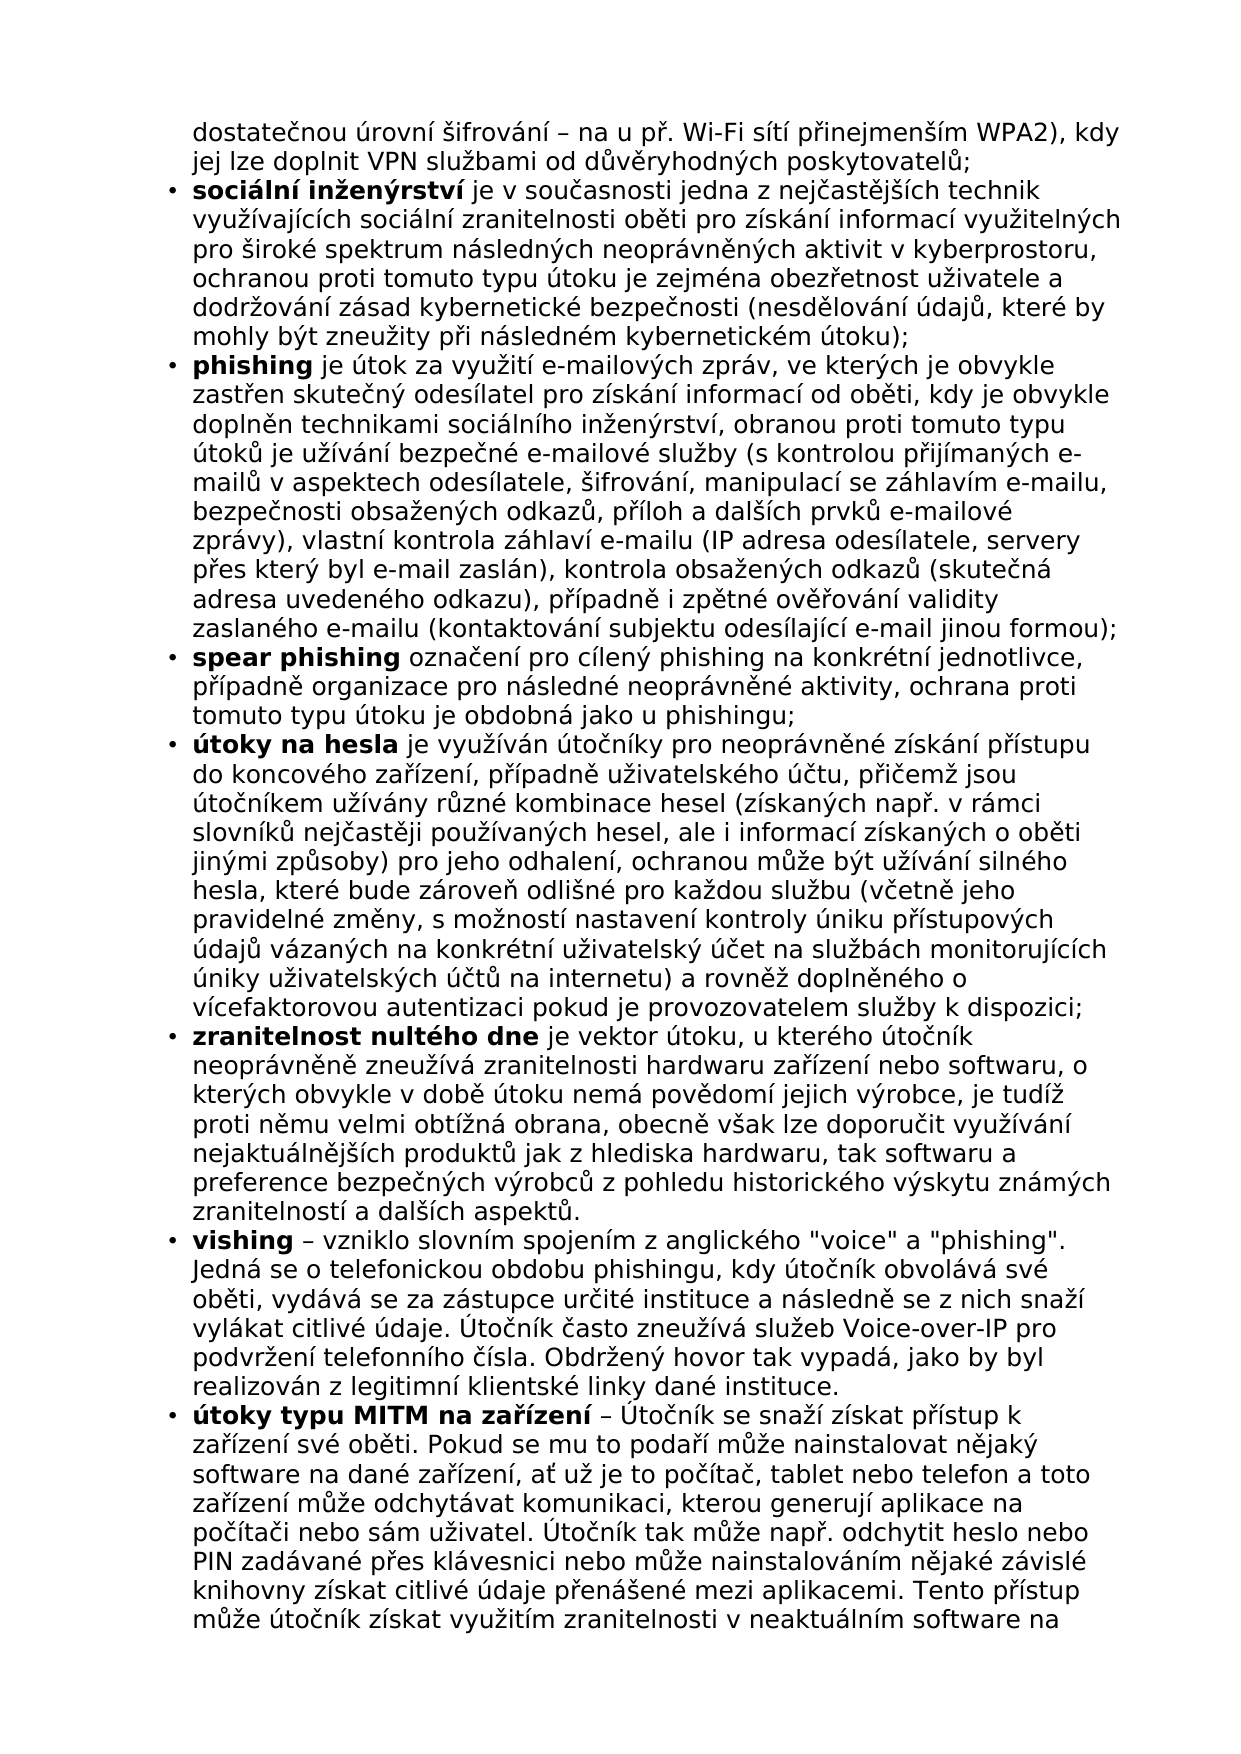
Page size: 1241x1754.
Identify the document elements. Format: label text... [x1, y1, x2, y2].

list phishing je útok za využití e-mailových zpráv, ve kterých je obvykle zastřen skutečný odesílatel pro získání informací od oběti, kdy je obvykle doplněn technikami sociálního inženýrství, obranou proti tomuto typu útoků je užívání bezpečné e-mailové služby (s kontrolou přijímaných e-mailů v aspektech odesílatele, šifrování, manipulací se záhlavím e-mailu, bezpečnosti obsažených odkazů, příloh a dalších prvků e-mailové zprávy), vlastní kontrola záhlaví e-mailu (IP adresa odesílatele, servery přes který byl e-mail zaslán), kontrola obsažených odkazů (skutečná adresa uvedeného odkazu), případně i zpětné ověřování validity zaslaného e-mailu (kontaktování subjektu odesílající e-mail jinou formou); [177, 351, 1122, 643]
list spear phishing označení pro cílený phishing na konkrétní jednotlivce, případně organizace pro následné neoprávněné aktivity, ochrana proti tomuto typu útoku je obdobná jako u phishingu; [177, 643, 1122, 731]
list sociální inženýrství je v současnosti jedna z nejčastějších technik využívajících sociální zranitelnosti oběti pro získání informací využitelných pro široké spektrum následných neoprávněných aktivit v kyberprostoru, ochranou proti tomuto typu útoku je zejména obezřetnost uživatele a dodržování zásad kybernetické bezpečnosti (nesdělování údajů, které by mohly být zneužity při následném kybernetickém útoku); [177, 176, 1122, 351]
list útoky typu MITM na zařízení – Útočník se snaží získat přístup k zařízení své oběti. Pokud se mu to podaří může nainstalovat nějaký software na dané zařízení, ať už je to počítač, tablet nebo telefon a toto zařízení může odchytávat komunikaci, kterou generují aplikace na počítači nebo sám uživatel. Útočník tak může např. odchytit heslo nebo PIN zadávané přes klávesnici nebo může nainstalováním nějaké závislé knihovny získat citlivé údaje přenášené mezi aplikacemi. Tento přístup může útočník získat využitím zranitelnosti v neaktuálním software na [177, 1401, 1122, 1635]
list útoky na hesla je využíván útočníky pro neoprávněné získání přístupu do koncového zařízení, případně uživatelského účtu, přičemž jsou útočníkem užívány různé kombinace hesel (získaných např. v rámci slovníků nejčastěji používaných hesel, ale i informací získaných o oběti jinými způsoby) pro jeho odhalení, ochranou může být užívání silného hesla, které bude zároveň odlišné pro každou službu (včetně jeho pravidelné změny, s možností nastavení kontroly úniku přístupových údajů vázaných na konkrétní uživatelský účet na službách monitorujících úniky uživatelských účtů na internetu) a rovněž doplněného o vícefaktorovou autentizaci pokud je provozovatelem služby k dispozici; [177, 731, 1122, 1022]
list dostatečnou úrovní šifrování – na u př. Wi-Fi sítí přinejmenším WPA2), kdy jej lze doplnit VPN službami od důvěryhodných poskytovatelů; [177, 118, 1122, 176]
list vishing – vzniklo slovním spojením z anglického "voice" a "phishing". Jedná se o telefonickou obdobu phishingu, kdy útočník obvolává své oběti, vydává se za zástupce určité instituce a následně se z nich snaží vylákat citlivé údaje. Útočník často zneužívá služeb Voice-over-IP pro podvržení telefonního čísla. Obdržený hovor tak vypadá, jako by byl realizován z legitimní klientské linky dané instituce. [177, 1226, 1122, 1401]
list zranitelnost nultého dne je vektor útoku, u kterého útočník neoprávněně zneužívá zranitelnosti hardwaru zařízení nebo softwaru, o kterých obvykle v době útoku nemá povědomí jejich výrobce, je tudíž proti němu velmi obtížná obrana, obecně však lze doporučit využívání nejaktuálnějších produktů jak z hlediska hardwaru, tak softwaru a preference bezpečných výrobců z pohledu historického výskytu známých zranitelností a dalších aspektů. [177, 1022, 1122, 1226]
